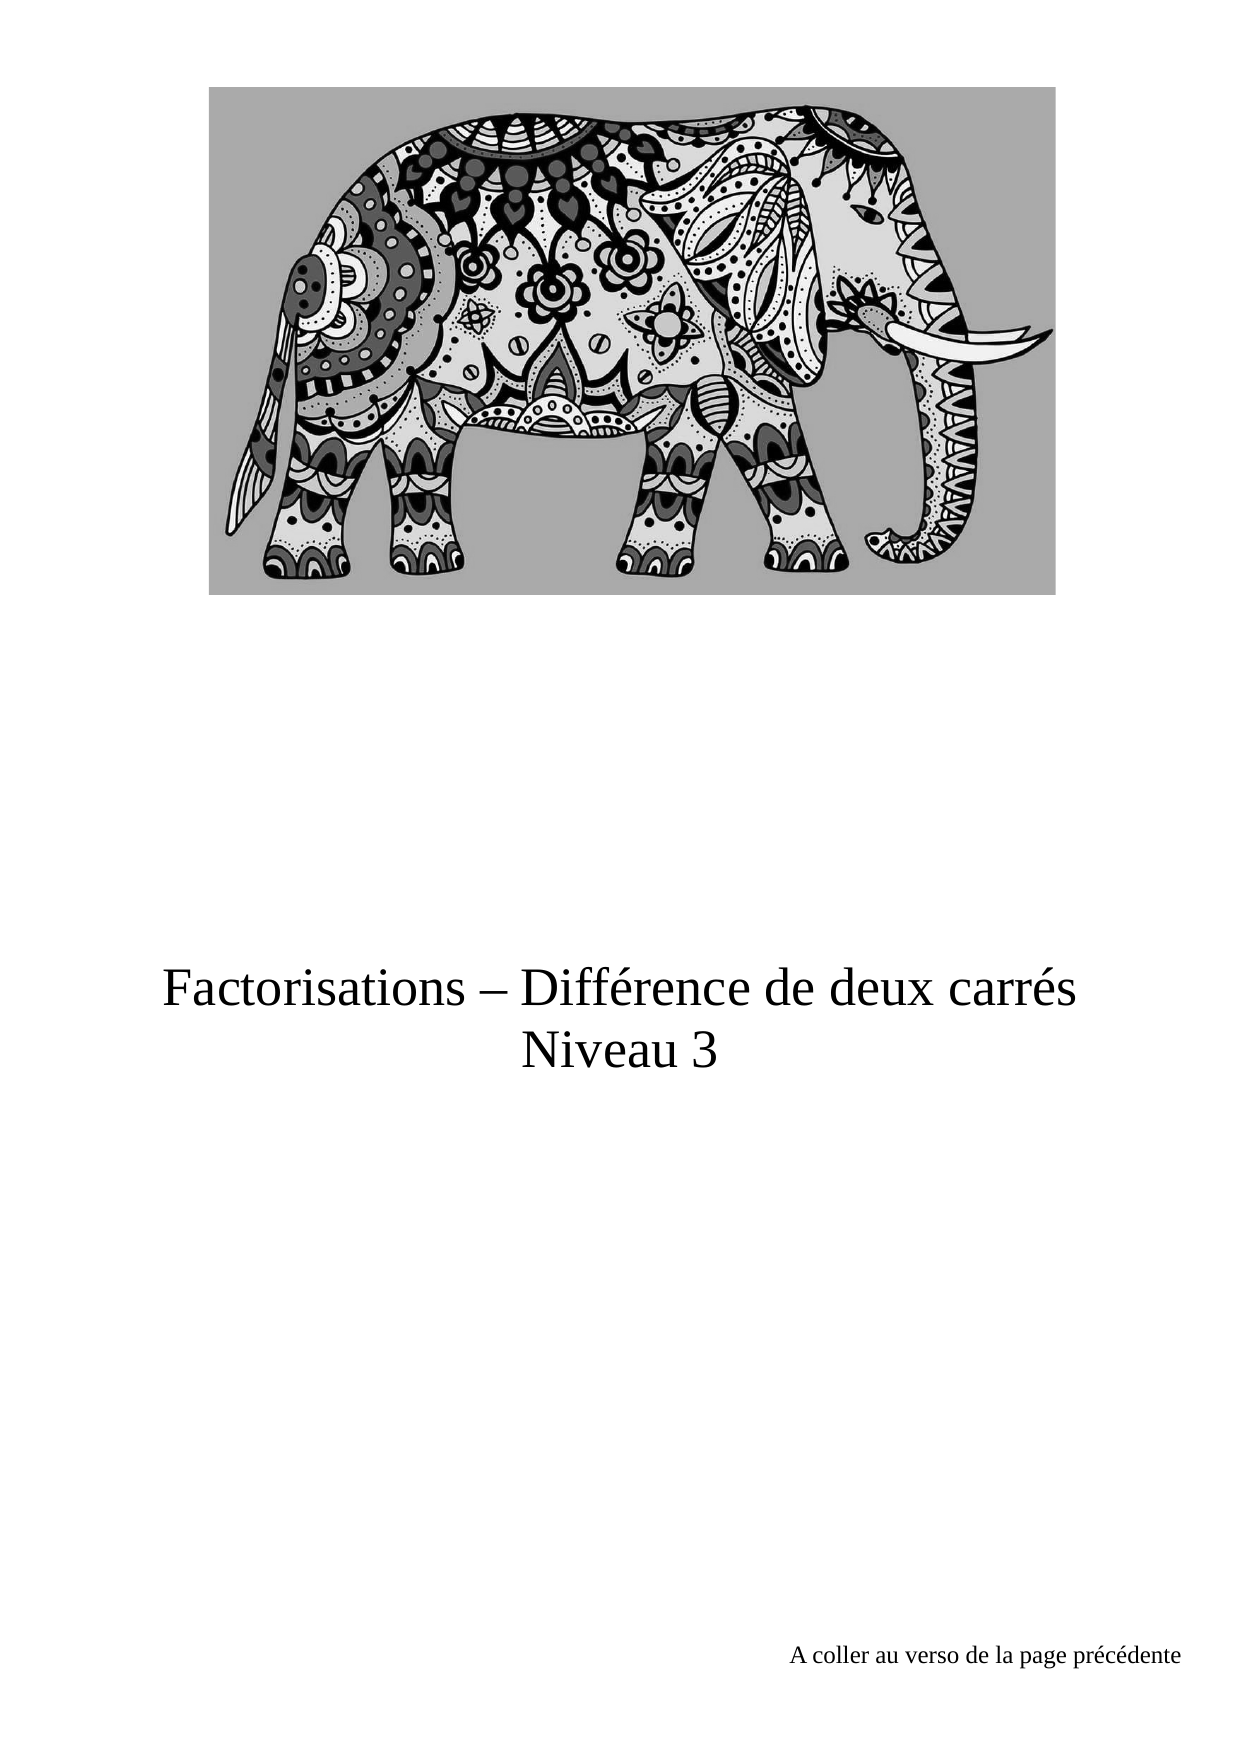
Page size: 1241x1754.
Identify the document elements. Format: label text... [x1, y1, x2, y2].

table_header [59, 79, 1181, 87]
text A coller au verso de la page précédente [59, 1640, 1181, 1669]
text Factorisations – Différence de deux carrés [59, 955, 1181, 1017]
text Niveau 3 [59, 1017, 1181, 1080]
table_header [59, 88, 1181, 610]
